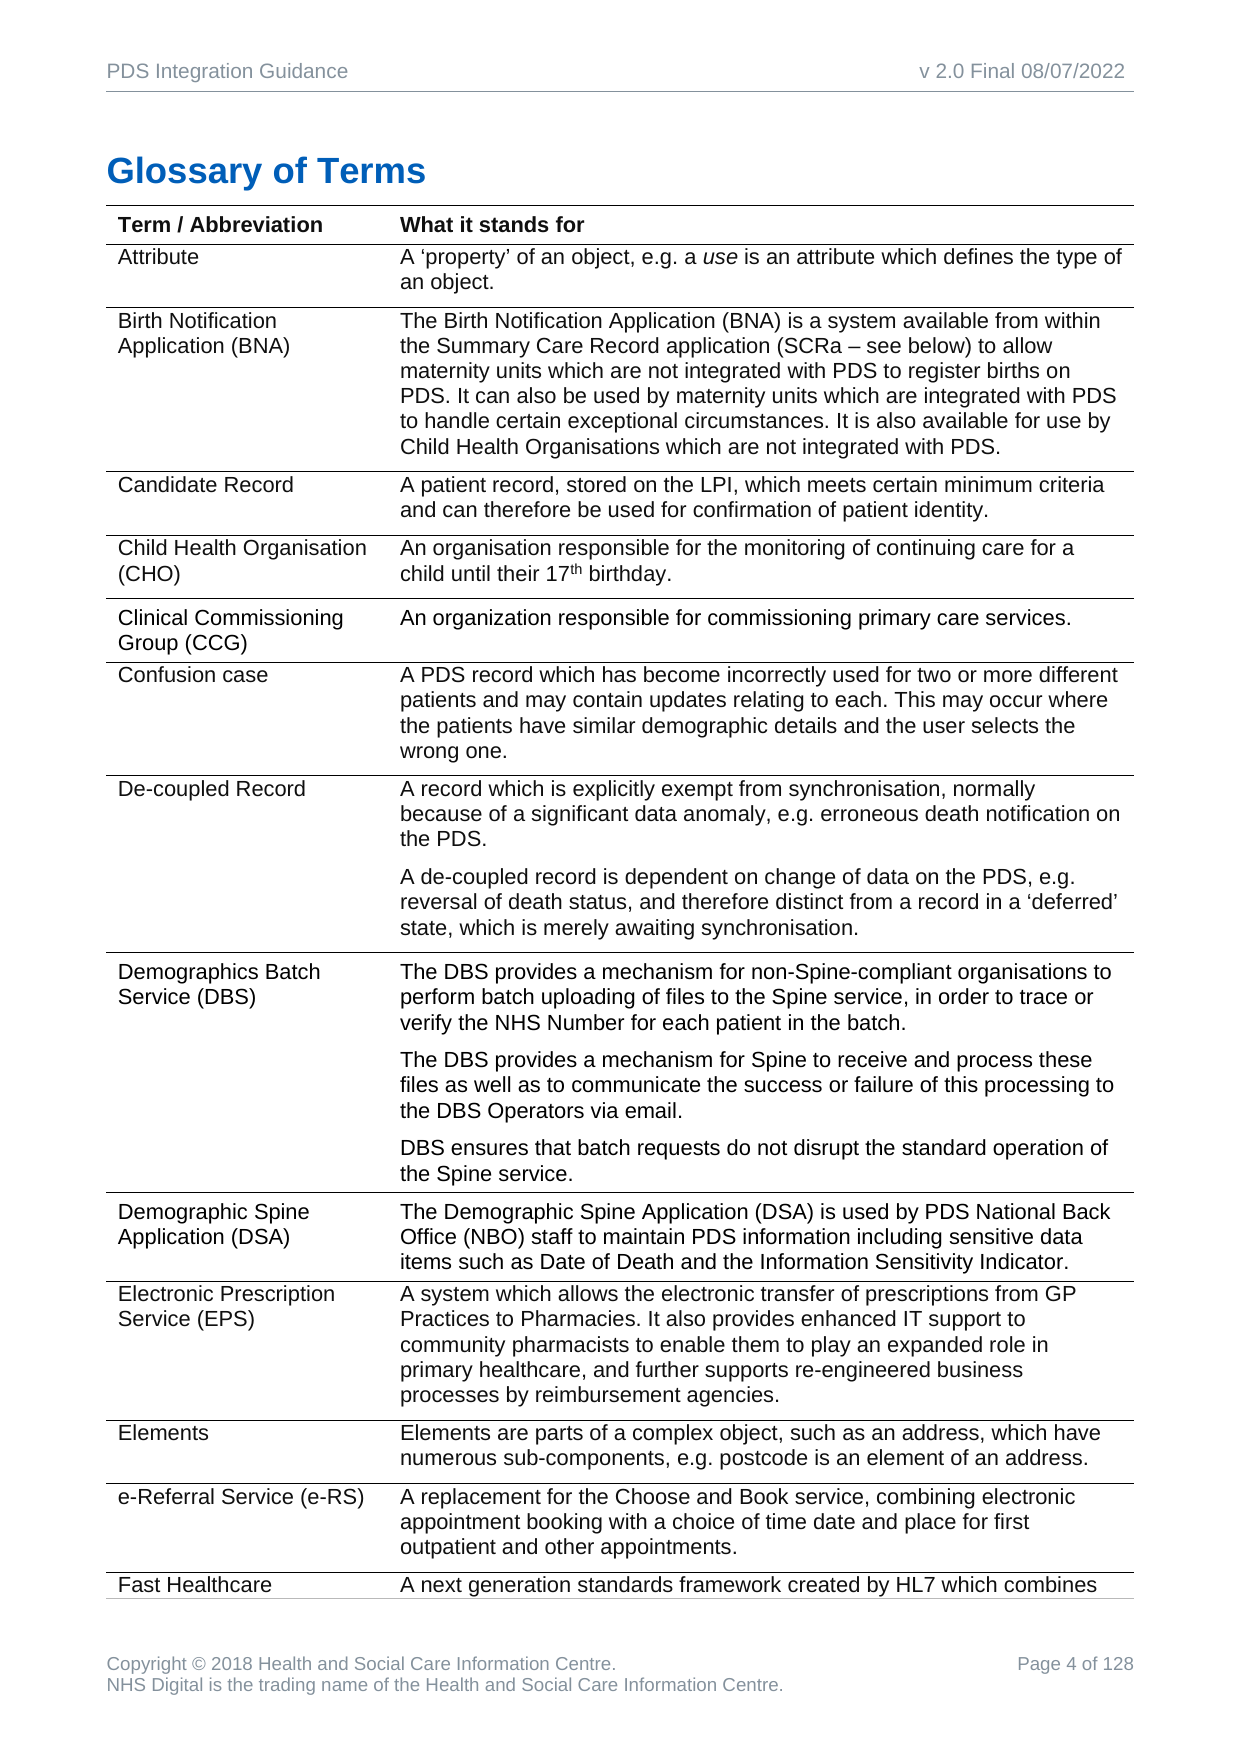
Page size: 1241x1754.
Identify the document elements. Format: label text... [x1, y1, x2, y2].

table_cell A record which is explicitly exempt from synchronisation, normally because of a significant data anomaly, e.g. erroneous death notification on the PDS. A de-coupled record is dependent on change of data on the PDS, e.g. reversal of death status, and therefore distinct from a record in a ‘deferred’ state, which is merely awaiting synchronisation. [389, 776, 1134, 952]
table_cell De-coupled Record [106, 776, 388, 952]
table_cell Confusion case [106, 663, 388, 775]
text Glossary of Terms [106, 149, 1134, 191]
table_cell Clinical Commissioning Group (CCG) [106, 599, 388, 662]
table_cell A replacement for the Choose and Book service, combining electronic appointment booking with a choice of time date and place for first outpatient and other appointments. [389, 1484, 1134, 1572]
table_cell A PDS record which has become incorrectly used for two or more different patients and may contain updates relating to each. This may occur where the patients have similar demographic details and the user selects the wrong one. [389, 663, 1134, 775]
table_cell A next generation standards framework created by HL7 which combines [389, 1573, 1134, 1597]
table_cell Fast Healthcare [106, 1573, 388, 1597]
table_cell A ‘property’ of an object, e.g. a use is an attribute which defines the type of an object. [389, 245, 1134, 307]
table_cell An organisation responsible for the monitoring of continuing care for a child until their 17th birthday. [389, 536, 1134, 598]
table_cell Child Health Organisation (CHO) [106, 536, 388, 598]
table_cell The Demographic Spine Application (DSA) is used by PDS National Back Office (NBO) staff to maintain PDS information including sensitive data items such as Date of Death and the Information Sensitivity Indicator. [389, 1193, 1134, 1281]
table_cell Attribute [106, 245, 388, 307]
table_cell A patient record, stored on the LPI, which meets certain minimum criteria and can therefore be used for confirmation of patient identity. [389, 472, 1134, 535]
table_cell Candidate Record [106, 472, 388, 535]
table_cell Elements are parts of a complex object, such as an address, which have numerous sub-components, e.g. postcode is an element of an address. [389, 1421, 1134, 1483]
table_cell Birth Notification Application (BNA) [106, 308, 388, 471]
table_header What it stands for [389, 206, 1134, 243]
table_cell The Birth Notification Application (BNA) is a system available from within the Summary Care Record application (SCRa – see below) to allow maternity units which are not integrated with PDS to register births on PDS. It can also be used by maternity units which are integrated with PDS to handle certain exceptional circumstances. It is also available for use by Child Health Organisations which are not integrated with PDS. [389, 308, 1134, 471]
table_cell Electronic Prescription Service (EPS) [106, 1282, 388, 1419]
table_cell Elements [106, 1421, 388, 1483]
table_cell An organization responsible for commissioning primary care services. [389, 599, 1134, 662]
table_cell A system which allows the electronic transfer of prescriptions from GP Practices to Pharmacies. It also provides enhanced IT support to community pharmacists to enable them to play an expanded role in primary healthcare, and further supports re-engineered business processes by reimbursement agencies. [389, 1282, 1134, 1419]
table_header Term / Abbreviation [106, 206, 388, 243]
table_cell Demographic Spine Application (DSA) [106, 1193, 388, 1281]
table_cell Demographics Batch Service (DBS) [106, 953, 388, 1192]
table_cell e-Referral Service (e-RS) [106, 1484, 388, 1572]
table_cell The DBS provides a mechanism for non-Spine-compliant organisations to perform batch uploading of files to the Spine service, in order to trace or verify the NHS Number for each patient in the batch. The DBS provides a mechanism for Spine to receive and process these files as well as to communicate the success or failure of this processing to the DBS Operators via email. DBS ensures that batch requests do not disrupt the standard operation of the Spine service. [389, 953, 1134, 1192]
